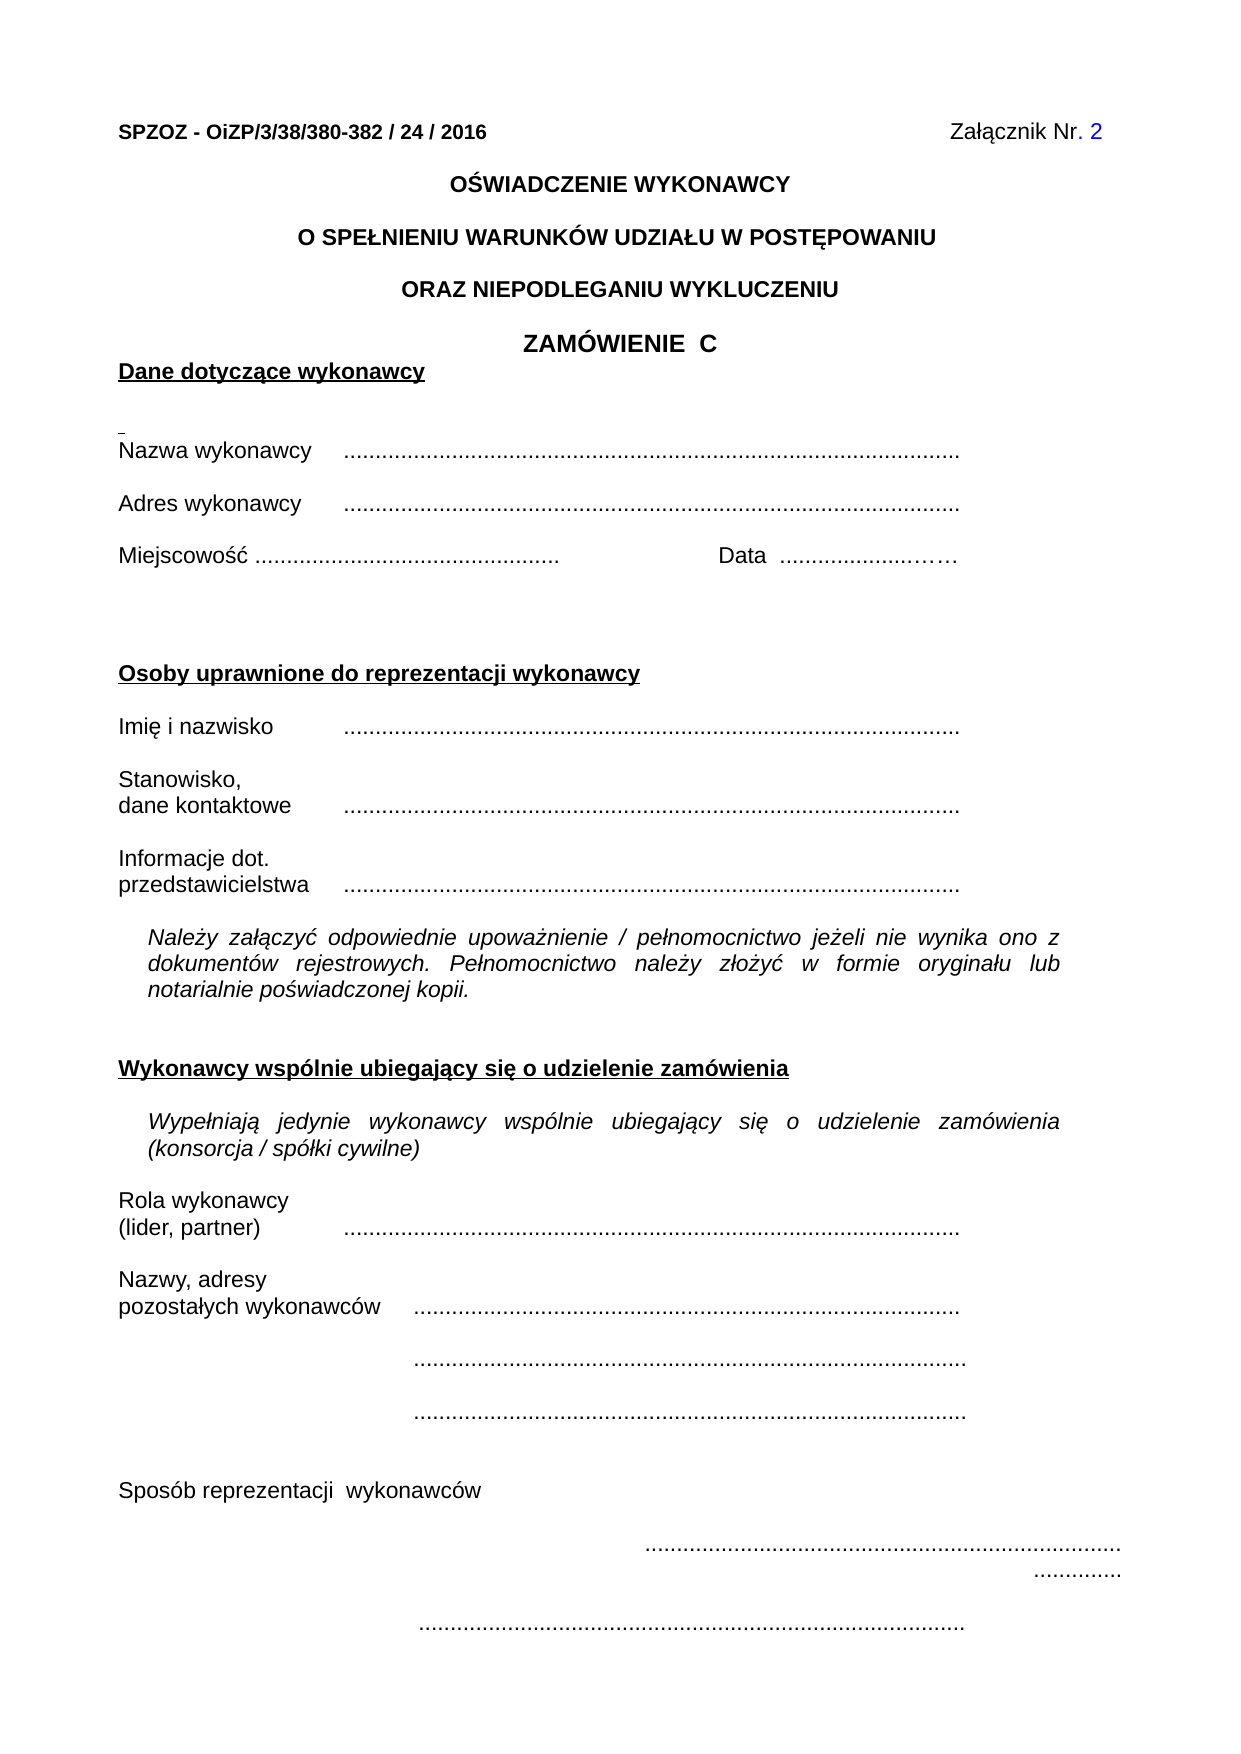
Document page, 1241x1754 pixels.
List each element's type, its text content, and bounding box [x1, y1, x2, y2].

text Nazwa wykonawcy ................................................................................................. [118, 437, 1122, 463]
text ...................................................................................... [118, 1609, 1122, 1635]
text pozostałych wykonawców ...................................................................................... [118, 1293, 1122, 1319]
text przedstawicielstwa ................................................................................................. [118, 871, 1122, 897]
text Rola wykonawcy [118, 1187, 1122, 1213]
text ....................................................................................... [118, 1345, 1122, 1372]
text Wypełniają jedynie wykonawcy wspólnie ubiegający się o udzielenie zamówienia (konsorcja / spółki cywilne) [148, 1108, 1063, 1161]
text ......................................................................................... [118, 1503, 1122, 1582]
text Stanowisko, [118, 766, 1122, 792]
text SPZOZ - OiZP/3/38/380-382 / 24 / 2016 Załącznik Nr. 2 [118, 118, 1122, 144]
text Osoby uprawnione do reprezentacji wykonawcy [118, 660, 1122, 686]
text Nazwy, adresy [118, 1266, 1122, 1293]
text Adres wykonawcy ................................................................................................. [118, 489, 1122, 516]
text Imię i nazwisko ................................................................................................. [118, 713, 1122, 739]
text OŚWIADCZENIE WYKONAWCY [118, 171, 1122, 197]
text ZAMÓWIENIE C [118, 329, 1122, 358]
text O SPEŁNIENIU WARUNKÓW UDZIAŁU W POSTĘPOWANIU [118, 223, 1122, 250]
text ORAZ NIEPODLEGANIU WYKLUCZENIU [118, 276, 1122, 303]
text (lider, partner) ................................................................................................. [118, 1213, 1122, 1240]
text dane kontaktowe ................................................................................................. [118, 792, 1122, 818]
text Informacje dot. [118, 844, 1122, 871]
text ....................................................................................... [339, 1398, 1122, 1424]
text Wykonawcy wspólnie ubiegający się o udzielenie zamówienia [118, 1055, 1122, 1082]
text Dane dotyczące wykonawcy [118, 358, 1122, 384]
text Miejscowość ................................................ Data .....................…… [118, 542, 1122, 568]
text Sposób reprezentacji wykonawców [118, 1477, 1122, 1503]
text Należy załączyć odpowiednie upoważnienie / pełnomocnictwo jeżeli nie wynika ono z dokumentów rejestrowych. Pełnomocnictwo należy złożyć w formie oryginału lub notarialnie poświadczonej kopii. [148, 924, 1063, 1003]
